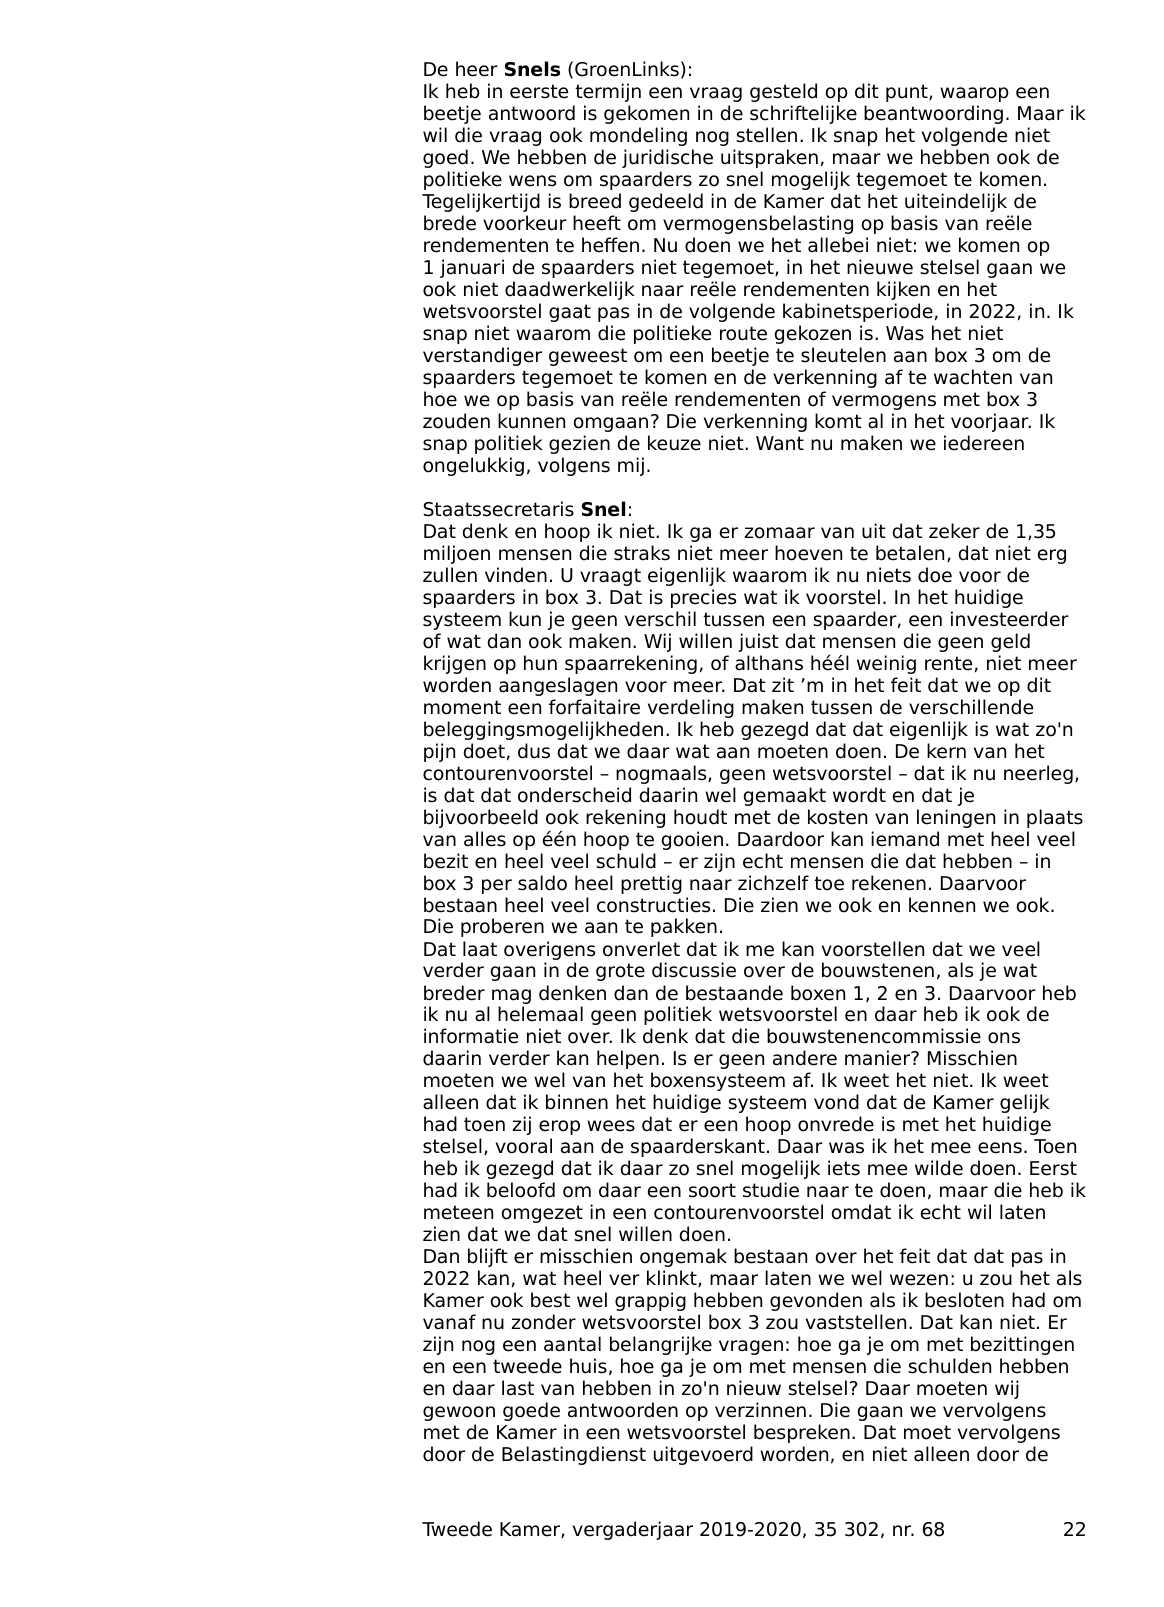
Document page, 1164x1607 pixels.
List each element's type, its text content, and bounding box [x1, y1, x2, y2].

text Dan blijft er misschien ongemak bestaan over het feit dat dat pas in 2022 kan, wat heel ver klinkt, maar laten we wel wezen: u zou het als Kamer ook best wel grappig hebben gevonden als ik besloten had om vanaf nu zonder wetsvoorstel box 3 zou vaststellen. Dat kan niet. Er zijn nog een aantal belangrijke vragen: hoe ga je om met bezittingen en een tweede huis, hoe ga je om met mensen die schulden hebben en daar last van hebben in zo'n nieuw stelsel? Daar moeten wij gewoon goede antwoorden op verzinnen. Die gaan we vervolgens met de Kamer in een wetsvoorstel bespreken. Dat moet vervolgens door de Belastingdienst uitgevoerd worden, en niet alleen door de [422, 1246, 1087, 1466]
text Dat denk en hoop ik niet. Ik ga er zomaar van uit dat zeker de 1,35 miljoen mensen die straks niet meer hoeven te betalen, dat niet erg zullen vinden. U vraagt eigenlijk waarom ik nu niets doe voor de spaarders in box 3. Dat is precies wat ik voorstel. In het huidige systeem kun je geen verschil tussen een spaarder, een investeerder of wat dan ook maken. Wij willen juist dat mensen die geen geld krijgen op hun spaarrekening, of althans héél weinig rente, niet meer worden aangeslagen voor meer. Dat zit ’m in het feit dat we op dit moment een forfaitaire verdeling maken tussen de verschillende beleggingsmogelijkheden. Ik heb gezegd dat dat eigenlijk is wat zo'n pijn doet, dus dat we daar wat aan moeten doen. De kern van het contourenvoorstel – nogmaals, geen wetsvoorstel – dat ik nu neerleg, is dat dat onderscheid daarin wel gemaakt wordt en dat je bijvoorbeeld ook rekening houdt met de kosten van leningen in plaats van alles op één hoop te gooien. Daardoor kan iemand met heel veel bezit en heel veel schuld – er zijn echt mensen die dat hebben – in box 3 per saldo heel prettig naar zichzelf toe rekenen. Daarvoor bestaan heel veel constructies. Die zien we ook en kennen we ook. Die proberen we aan te pakken. [422, 521, 1087, 938]
text Ik heb in eerste termijn een vraag gesteld op dit punt, waarop een beetje antwoord is gekomen in de schriftelijke beantwoording. Maar ik wil die vraag ook mondeling nog stellen. Ik snap het volgende niet goed. We hebben de juridische uitspraken, maar we hebben ook de politieke wens om spaarders zo snel mogelijk tegemoet te komen. Tegelijkertijd is breed gedeeld in de Kamer dat het uiteindelijk de brede voorkeur heeft om vermogensbelasting op basis van reële rendementen te heffen. Nu doen we het allebei niet: we komen op 1 januari de spaarders niet tegemoet, in het nieuwe stelsel gaan we ook niet daadwerkelijk naar reële rendementen kijken en het wetsvoorstel gaat pas in de volgende kabinetsperiode, in 2022, in. Ik snap niet waarom die politieke route gekozen is. Was het niet verstandiger geweest om een beetje te sleutelen aan box 3 om de spaarders tegemoet te komen en de verkenning af te wachten van hoe we op basis van reële rendementen of vermogens met box 3 zouden kunnen omgaan? Die verkenning komt al in het voorjaar. Ik snap politiek gezien de keuze niet. Want nu maken we iedereen ongelukkig, volgens mij. [422, 81, 1087, 477]
text Staatssecretaris Snel: [422, 499, 1087, 521]
text Dat laat overigens onverlet dat ik me kan voorstellen dat we veel verder gaan in de grote discussie over de bouwstenen, als je wat breder mag denken dan de bestaande boxen 1, 2 en 3. Daarvoor heb ik nu al helemaal geen politiek wetsvoorstel en daar heb ik ook de informatie niet over. Ik denk dat die bouwstenencommissie ons daarin verder kan helpen. Is er geen andere manier? Misschien moeten we wel van het boxensysteem af. Ik weet het niet. Ik weet alleen dat ik binnen het huidige systeem vond dat de Kamer gelijk had toen zij erop wees dat er een hoop onvrede is met het huidige stelsel, vooral aan de spaarderskant. Daar was ik het mee eens. Toen heb ik gezegd dat ik daar zo snel mogelijk iets mee wilde doen. Eerst had ik beloofd om daar een soort studie naar te doen, maar die heb ik meteen omgezet in een contourenvoorstel omdat ik echt wil laten zien dat we dat snel willen doen. [422, 938, 1087, 1246]
text De heer Snels (GroenLinks): [422, 59, 1087, 81]
